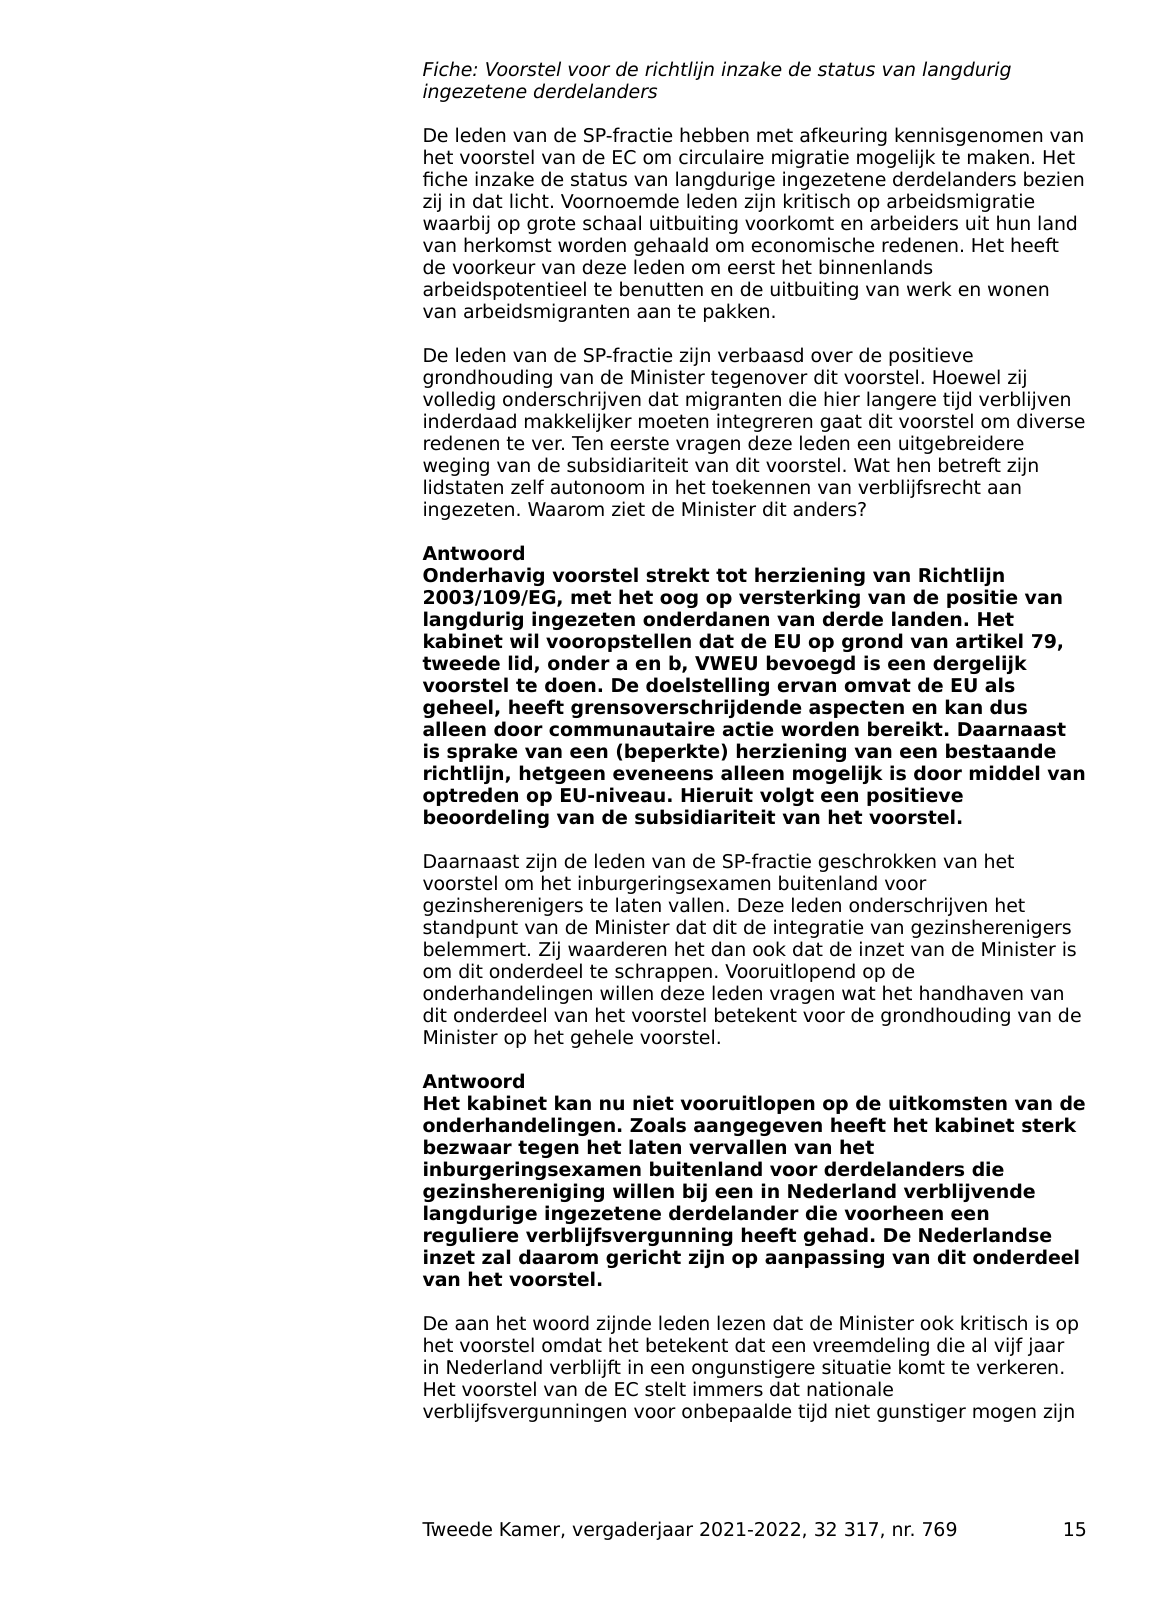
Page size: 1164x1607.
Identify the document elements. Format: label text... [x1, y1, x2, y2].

subtitle Fiche: Voorstel voor de richtlijn inzake de status van langdurig ingezetene derdelanders [422, 59, 1087, 103]
text Onderhavig voorstel strekt tot herziening van Richtlijn 2003/109/EG, met het oog op versterking van de positie van langdurig ingezeten onderdanen van derde landen. Het kabinet wil vooropstellen dat de EU op grond van artikel 79, tweede lid, onder a en b, VWEU bevoegd is een dergelijk voorstel te doen. De doelstelling ervan omvat de EU als geheel, heeft grensoverschrijdende aspecten en kan dus alleen door communautaire actie worden bereikt. Daarnaast is sprake van een (beperkte) herziening van een bestaande richtlijn, hetgeen eveneens alleen mogelijk is door middel van optreden op EU-niveau. Hieruit volgt een positieve beoordeling van de subsidiariteit van het voorstel. [422, 565, 1087, 829]
text De aan het woord zijnde leden lezen dat de Minister ook kritisch is op het voorstel omdat het betekent dat een vreemdeling die al vijf jaar in Nederland verblijft in een ongunstigere situatie komt te verkeren. Het voorstel van de EC stelt immers dat nationale verblijfsvergunningen voor onbepaalde tijd niet gunstiger mogen zijn [422, 1313, 1087, 1423]
text Antwoord [422, 1071, 1087, 1093]
text De leden van de SP-fractie zijn verbaasd over de positieve grondhouding van de Minister tegenover dit voorstel. Hoewel zij volledig onderschrijven dat migranten die hier langere tijd verblijven inderdaad makkelijker moeten integreren gaat dit voorstel om diverse redenen te ver. Ten eerste vragen deze leden een uitgebreidere weging van de subsidiariteit van dit voorstel. Wat hen betreft zijn lidstaten zelf autonoom in het toekennen van verblijfsrecht aan ingezeten. Waarom ziet de Minister dit anders? [422, 345, 1087, 521]
text De leden van de SP-fractie hebben met afkeuring kennisgenomen van het voorstel van de EC om circulaire migratie mogelijk te maken. Het fiche inzake de status van langdurige ingezetene derdelanders bezien zij in dat licht. Voornoemde leden zijn kritisch op arbeidsmigratie waarbij op grote schaal uitbuiting voorkomt en arbeiders uit hun land van herkomst worden gehaald om economische redenen. Het heeft de voorkeur van deze leden om eerst het binnenlands arbeidspotentieel te benutten en de uitbuiting van werk en wonen van arbeidsmigranten aan te pakken. [422, 125, 1087, 323]
text Daarnaast zijn de leden van de SP-fractie geschrokken van het voorstel om het inburgeringsexamen buitenland voor gezinsherenigers te laten vallen. Deze leden onderschrijven het standpunt van de Minister dat dit de integratie van gezinsherenigers belemmert. Zij waarderen het dan ook dat de inzet van de Minister is om dit onderdeel te schrappen. Vooruitlopend op de onderhandelingen willen deze leden vragen wat het handhaven van dit onderdeel van het voorstel betekent voor de grondhouding van de Minister op het gehele voorstel. [422, 851, 1087, 1049]
text Antwoord [422, 543, 1087, 565]
text Het kabinet kan nu niet vooruitlopen op de uitkomsten van de onderhandelingen. Zoals aangegeven heeft het kabinet sterk bezwaar tegen het laten vervallen van het inburgeringsexamen buitenland voor derdelanders die gezinshereniging willen bij een in Nederland verblijvende langdurige ingezetene derdelander die voorheen een reguliere verblijfsvergunning heeft gehad. De Nederlandse inzet zal daarom gericht zijn op aanpassing van dit onderdeel van het voorstel. [422, 1093, 1087, 1291]
